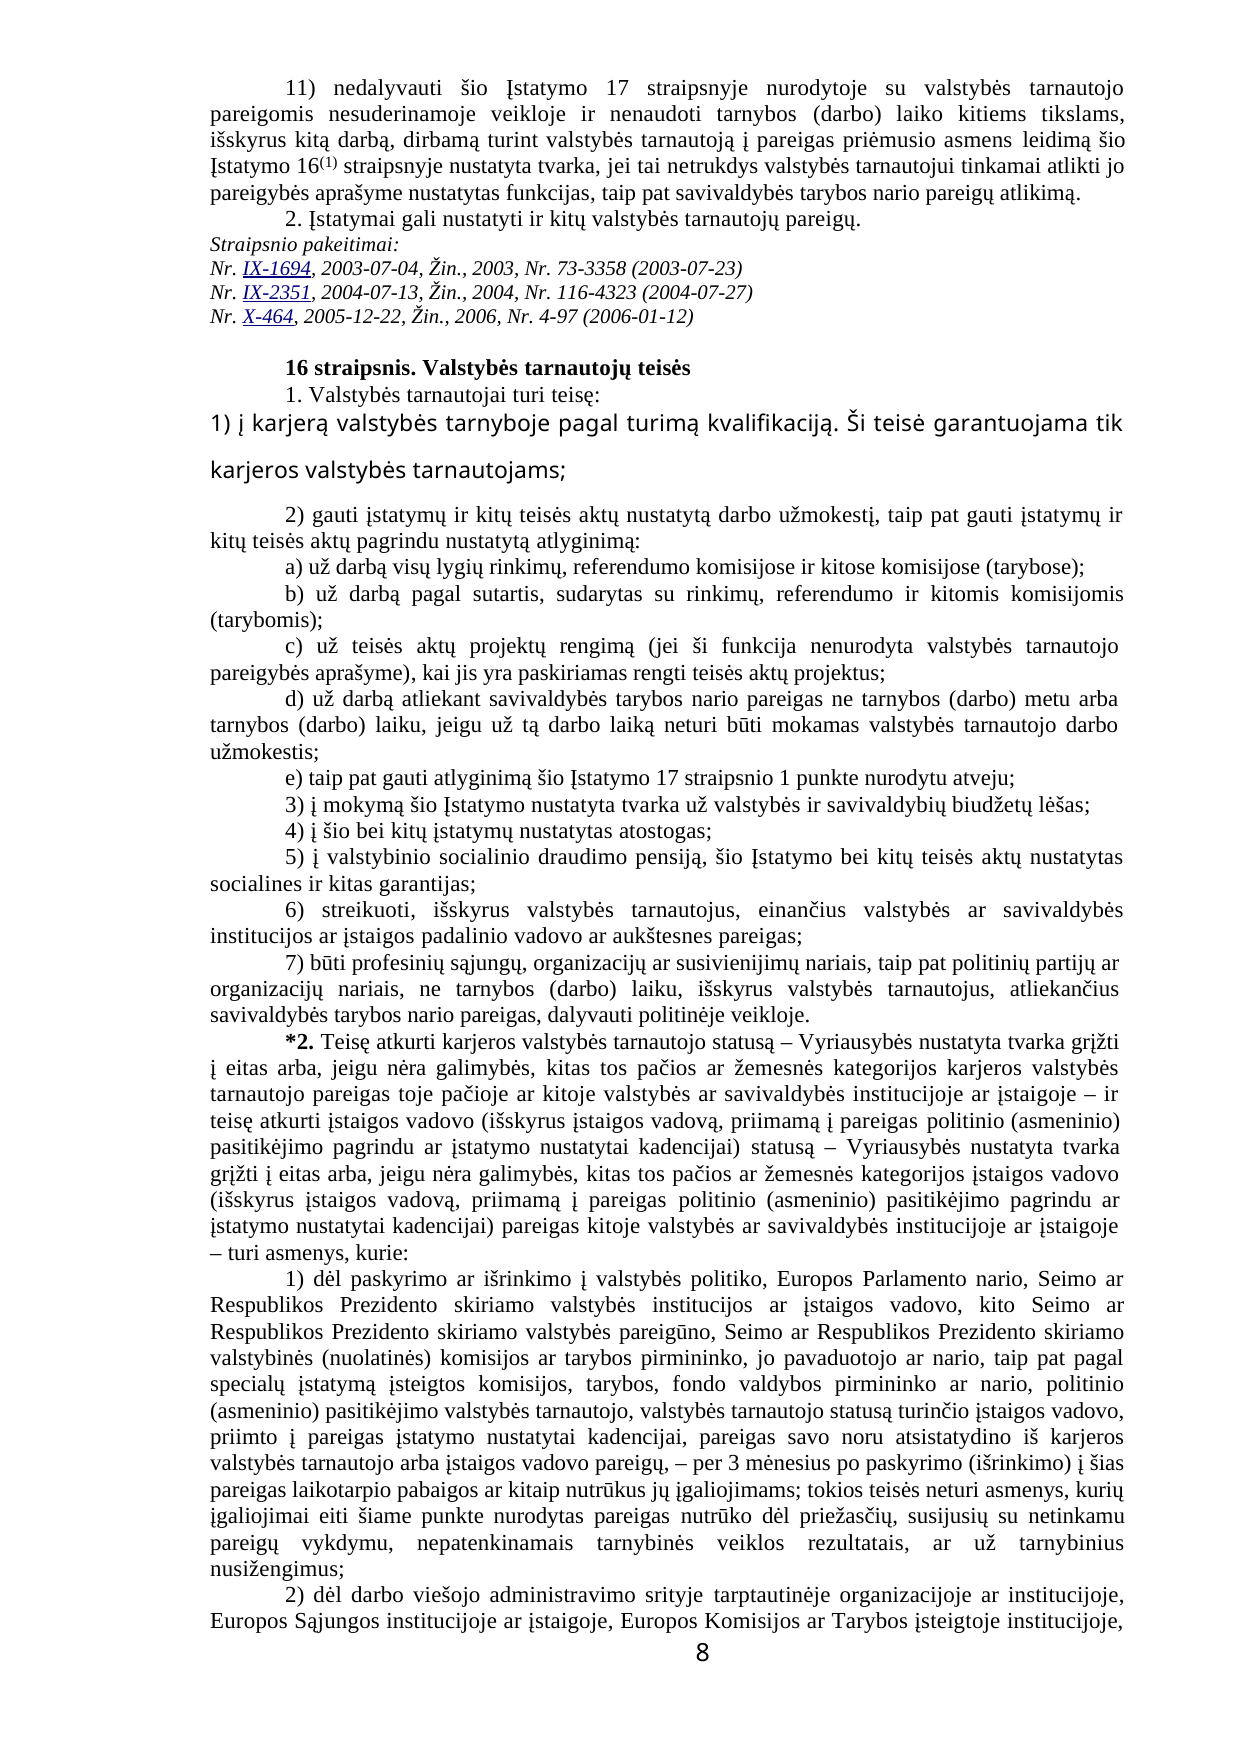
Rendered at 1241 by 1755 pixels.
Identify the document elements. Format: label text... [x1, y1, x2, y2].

text 2) gauti įstatymų ir kitų teisės aktų nustatytą darbo užmokestį, taip pat gauti įstatymų ir kitų teisės aktų pagrindu nustatytą atlyginimą: [210, 501, 1126, 553]
text 2. Įstatymai gali nustatyti ir kitų valstybės tarnautojų pareigų. [210, 205, 1126, 232]
text 6) streikuoti, išskyrus valstybės tarnautojus, einančius valstybės ar savivaldybės institucijos ar įstaigos padalinio vadovo ar aukštesnes pareigas; [210, 896, 1126, 949]
text 1. Valstybės tarnautojai turi teisę: [210, 381, 1126, 407]
text 2) dėl darbo viešojo administravimo srityje tarptautinėje organizacijoje ar institucijoje, Europos Sąjungos institucijoje ar įstaigoje, Europos Komisijos ar Tarybos įsteigtoje institucijoje, [210, 1581, 1126, 1634]
text 1) į karjerą valstybės tarnyboje pagal turimą kvalifikaciją. Ši teisė garantuojama tik karjeros valstybės tarnautojams; [210, 407, 1126, 485]
text c) už teisės aktų projektų rengimą (jei ši funkcija nenurodyta valstybės tarnautojo pareigybės aprašyme), kai jis yra paskiriamas rengti teisės aktų projektus; [210, 632, 1120, 685]
text e) taip pat gauti atlyginimą šio Įstatymo 17 straipsnio 1 punkte nurodytu atveju; [210, 764, 1126, 791]
text 7) būti profesinių sąjungų, organizacijų ar susivienijimų nariais, taip pat politinių partijų ar organizacijų nariais, ne tarnybos (darbo) laiku, išskyrus valstybės tarnautojus, atliekančius savivaldybės tarybos nario pareigas, dalyvauti politinėje veikloje. [210, 949, 1120, 1028]
text d) už darbą atliekant savivaldybės tarybos nario pareigas ne tarnybos (darbo) metu arba tarnybos (darbo) laiku, jeigu už tą darbo laiką neturi būti mokamas valstybės tarnautojo darbo užmokestis; [210, 685, 1120, 764]
text a) už darbą visų lygių rinkimų, referendumo komisijose ir kitose komisijose (tarybose); [210, 553, 1126, 580]
text Straipsnio pakeitimai: [210, 232, 1126, 256]
text *2. Teisę atkurti karjeros valstybės tarnautojo statusą – Vyriausybės nustatyta tvarka grįžti į eitas arba, jeigu nėra galimybės, kitas tos pačios ar žemesnės kategorijos karjeros valstybės tarnautojo pareigas toje pačioje ar kitoje valstybės ar savivaldybės institucijoje ar įstaigoje – ir teisę atkurti įstaigos vadovo (išskyrus įstaigos vadovą, priimamą į pareigas politinio (asmeninio) pasitikėjimo pagrindu ar įstatymo nustatytai kadencijai) statusą – Vyriausybės nustatyta tvarka grįžti į eitas arba, jeigu nėra galimybės, kitas tos pačios ar žemesnės kategorijos įstaigos vadovo (išskyrus įstaigos vadovą, priimamą į pareigas politinio (asmeninio) pasitikėjimo pagrindu ar įstatymo nustatytai kadencijai) pareigas kitoje valstybės ar savivaldybės institucijoje ar įstaigoje – turi asmenys, kurie: [210, 1028, 1120, 1265]
text 16 straipsnis. Valstybės tarnautojų teisės [210, 354, 1126, 381]
text b) už darbą pagal sutartis, sudarytas su rinkimų, referendumo ir kitomis komisijomis (tarybomis); [210, 580, 1126, 632]
text 5) į valstybinio socialinio draudimo pensiją, šio Įstatymo bei kitų teisės aktų nustatytas socialines ir kitas garantijas; [210, 843, 1126, 896]
text 1) dėl paskyrimo ar išrinkimo į valstybės politiko, Europos Parlamento nario, Seimo ar Respublikos Prezidento skiriamo valstybės institucijos ar įstaigos vadovo, kito Seimo ar Respublikos Prezidento skiriamo valstybės pareigūno, Seimo ar Respublikos Prezidento skiriamo valstybinės (nuolatinės) komisijos ar tarybos pirmininko, jo pavaduotojo ar nario, taip pat pagal specialų įstatymą įsteigtos komisijos, tarybos, fondo valdybos pirmininko ar nario, politinio (asmeninio) pasitikėjimo valstybės tarnautojo, valstybės tarnautojo statusą turinčio įstaigos vadovo, priimto į pareigas įstatymo nustatytai kadencijai, pareigas savo noru atsistatydino iš karjeros valstybės tarnautojo arba įstaigos vadovo pareigų, – per 3 mėnesius po paskyrimo (išrinkimo) į šias pareigas laikotarpio pabaigos ar kitaip nutrūkus jų įgaliojimams; tokios teisės neturi asmenys, kurių įgaliojimai eiti šiame punkte nurodytas pareigas nutrūko dėl priežasčių, susijusių su netinkamu pareigų vykdymu, nepatenkinamais tarnybinės veiklos rezultatais, ar už tarnybinius nusižengimus; [210, 1265, 1126, 1581]
text 4) į šio bei kitų įstatymų nustatytas atostogas; [210, 817, 1126, 843]
text Nr. IX-1694, 2003-07-04, Žin., 2003, Nr. 73-3358 (2003-07-23) [210, 256, 1120, 280]
text Nr. IX-2351, 2004-07-13, Žin., 2004, Nr. 116-4323 (2004-07-27) [210, 280, 1120, 304]
text 3) į mokymą šio Įstatymo nustatyta tvarka už valstybės ir savivaldybių biudžetų lėšas; [210, 791, 1126, 817]
text 11) nedalyvauti šio Įstatymo 17 straipsnyje nurodytoje su valstybės tarnautojo pareigomis nesuderinamoje veikloje ir nenaudoti tarnybos (darbo) laiko kitiems tikslams, išskyrus kitą darbą, dirbamą turint valstybės tarnautoją į pareigas priėmusio asmens leidimą šio Įstatymo 16(1) straipsnyje nustatyta tvarka, jei tai netrukdys valstybės tarnautojui tinkamai atlikti jo pareigybės aprašyme nustatytas funkcijas, taip pat savivaldybės tarybos nario pareigų atlikimą. [210, 73, 1126, 205]
text Nr. X-464, 2005-12-22, Žin., 2006, Nr. 4-97 (2006-01-12) [210, 304, 1120, 328]
